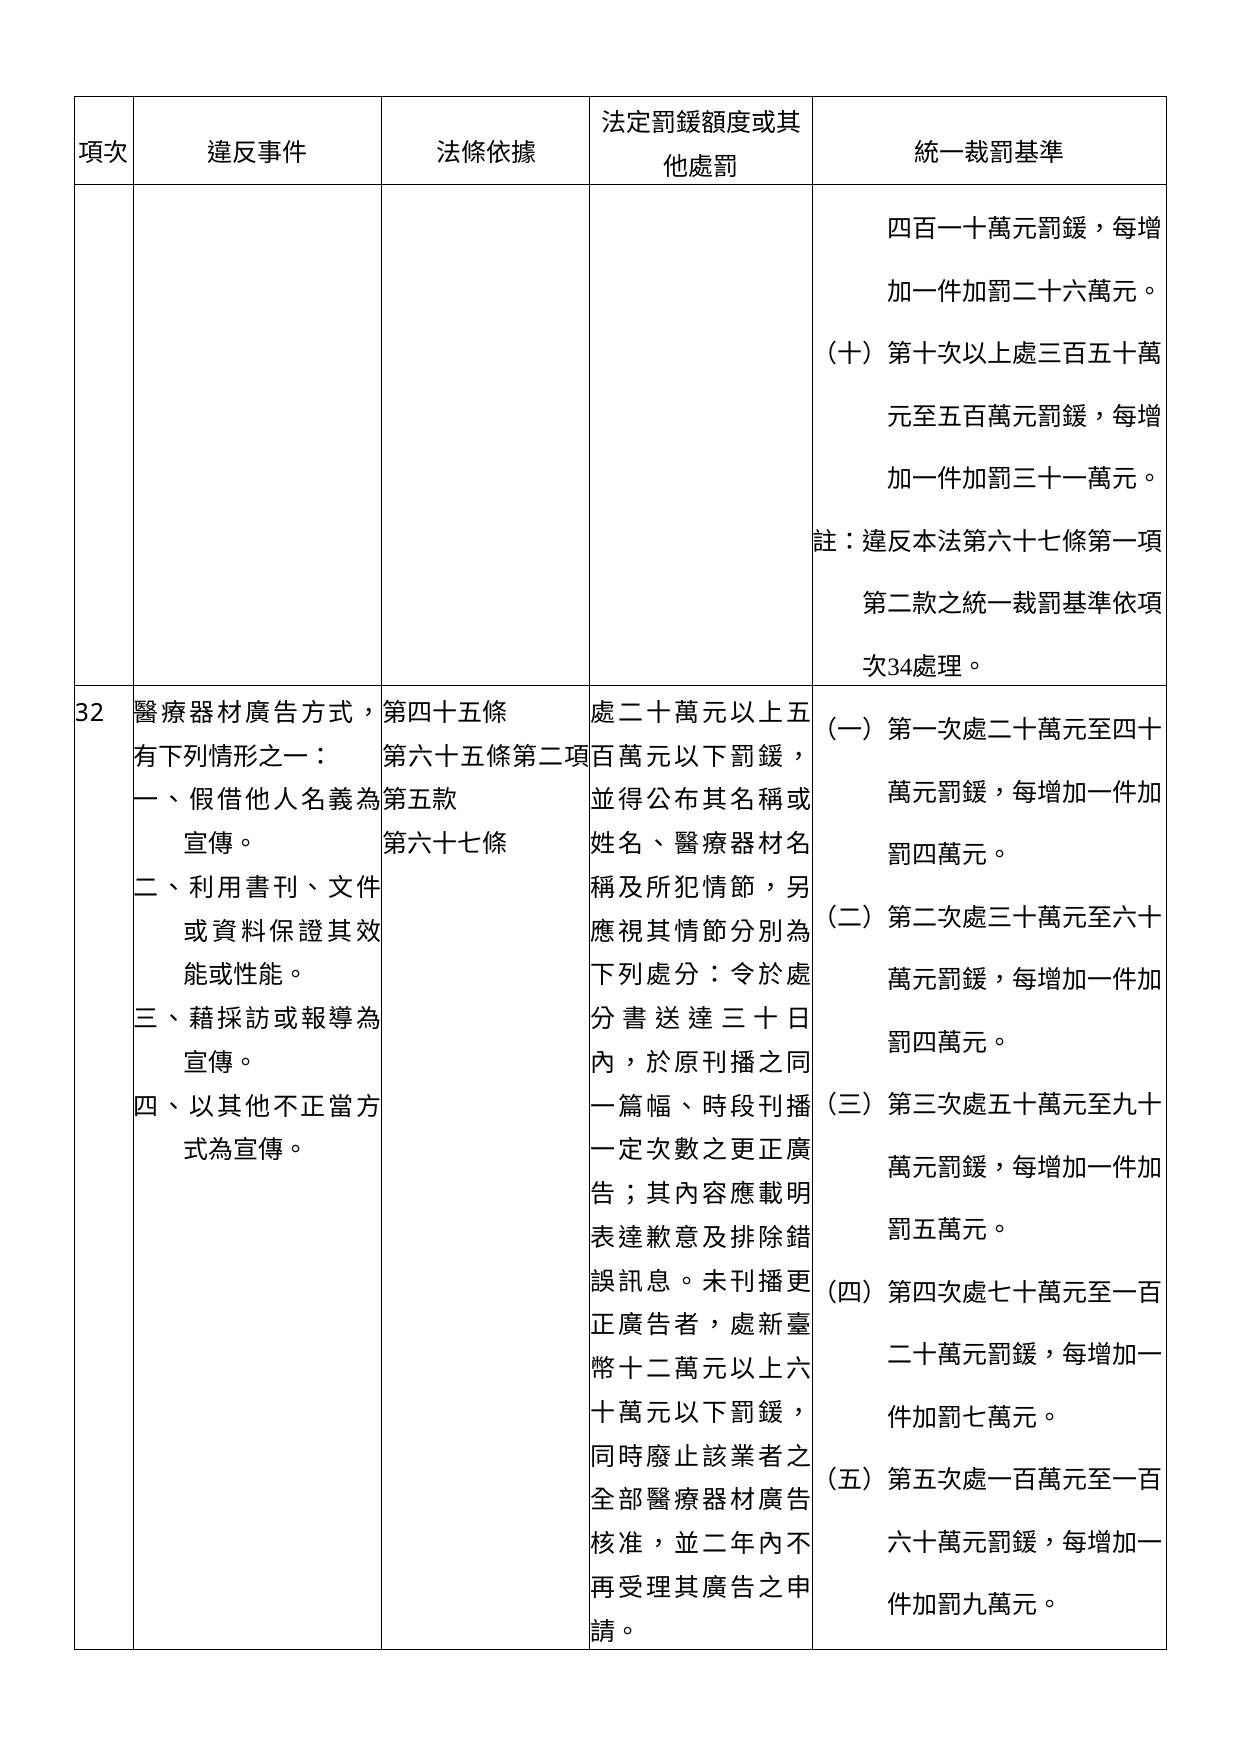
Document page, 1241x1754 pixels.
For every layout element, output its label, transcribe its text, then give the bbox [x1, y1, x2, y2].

table_cell 醫療器材廣告方式，有下列情形之一： 一、假借他人名義為宣傳。 二、利用書刊、文件或資料保證其效能或性能。 三、藉採訪或報導為宣傳。 四、以其他不正當方式為宣傳。 [134, 686, 381, 1649]
table_cell 四百一十萬元罰鍰，每增加一件加罰二十六萬元。 （十）第十次以上處三百五十萬元至五百萬元罰鍰，每增加一件加罰三十一萬元。 註：違反本法第六十七條第一項第二款之統一裁罰基準依項次34處理。 [813, 185, 1166, 685]
table_cell 32 [75, 686, 133, 1649]
table_cell [75, 185, 133, 685]
table_header 法條依據 [382, 97, 589, 184]
table_header 法定罰鍰額度或其他處罰 [590, 97, 812, 184]
table_cell 處二十萬元以上五百萬元以下罰鍰，並得公布其名稱或姓名、醫療器材名稱及所犯情節，另應視其情節分別為下列處分：令於處分書送達三十日內，於原刊播之同一篇幅、時段刊播一定次數之更正廣告；其內容應載明表達歉意及排除錯誤訊息。未刊播更正廣告者，處新臺幣十二萬元以上六十萬元以下罰鍰，同時廢止該業者之全部醫療器材廣告核准，並二年內不再受理其廣告之申請。 [590, 686, 812, 1649]
table_header 統一裁罰基準 [813, 97, 1166, 184]
table_cell [590, 185, 812, 685]
table_cell [134, 185, 381, 685]
table_cell [382, 185, 589, 685]
table_header 違反事件 [134, 97, 381, 184]
table_header 項次 [75, 97, 133, 184]
table_cell （一）第一次處二十萬元至四十萬元罰鍰，每增加一件加罰四萬元。 （二）第二次處三十萬元至六十萬元罰鍰，每增加一件加罰四萬元。 （三）第三次處五十萬元至九十萬元罰鍰，每增加一件加罰五萬元。 （四）第四次處七十萬元至一百二十萬元罰鍰，每增加一件加罰七萬元。 （五）第五次處一百萬元至一百六十萬元罰鍰，每增加一件加罰九萬元。 [813, 686, 1166, 1649]
table_cell 第四十五條 第六十五條第二項第五款 第六十七條 [382, 686, 589, 1649]
